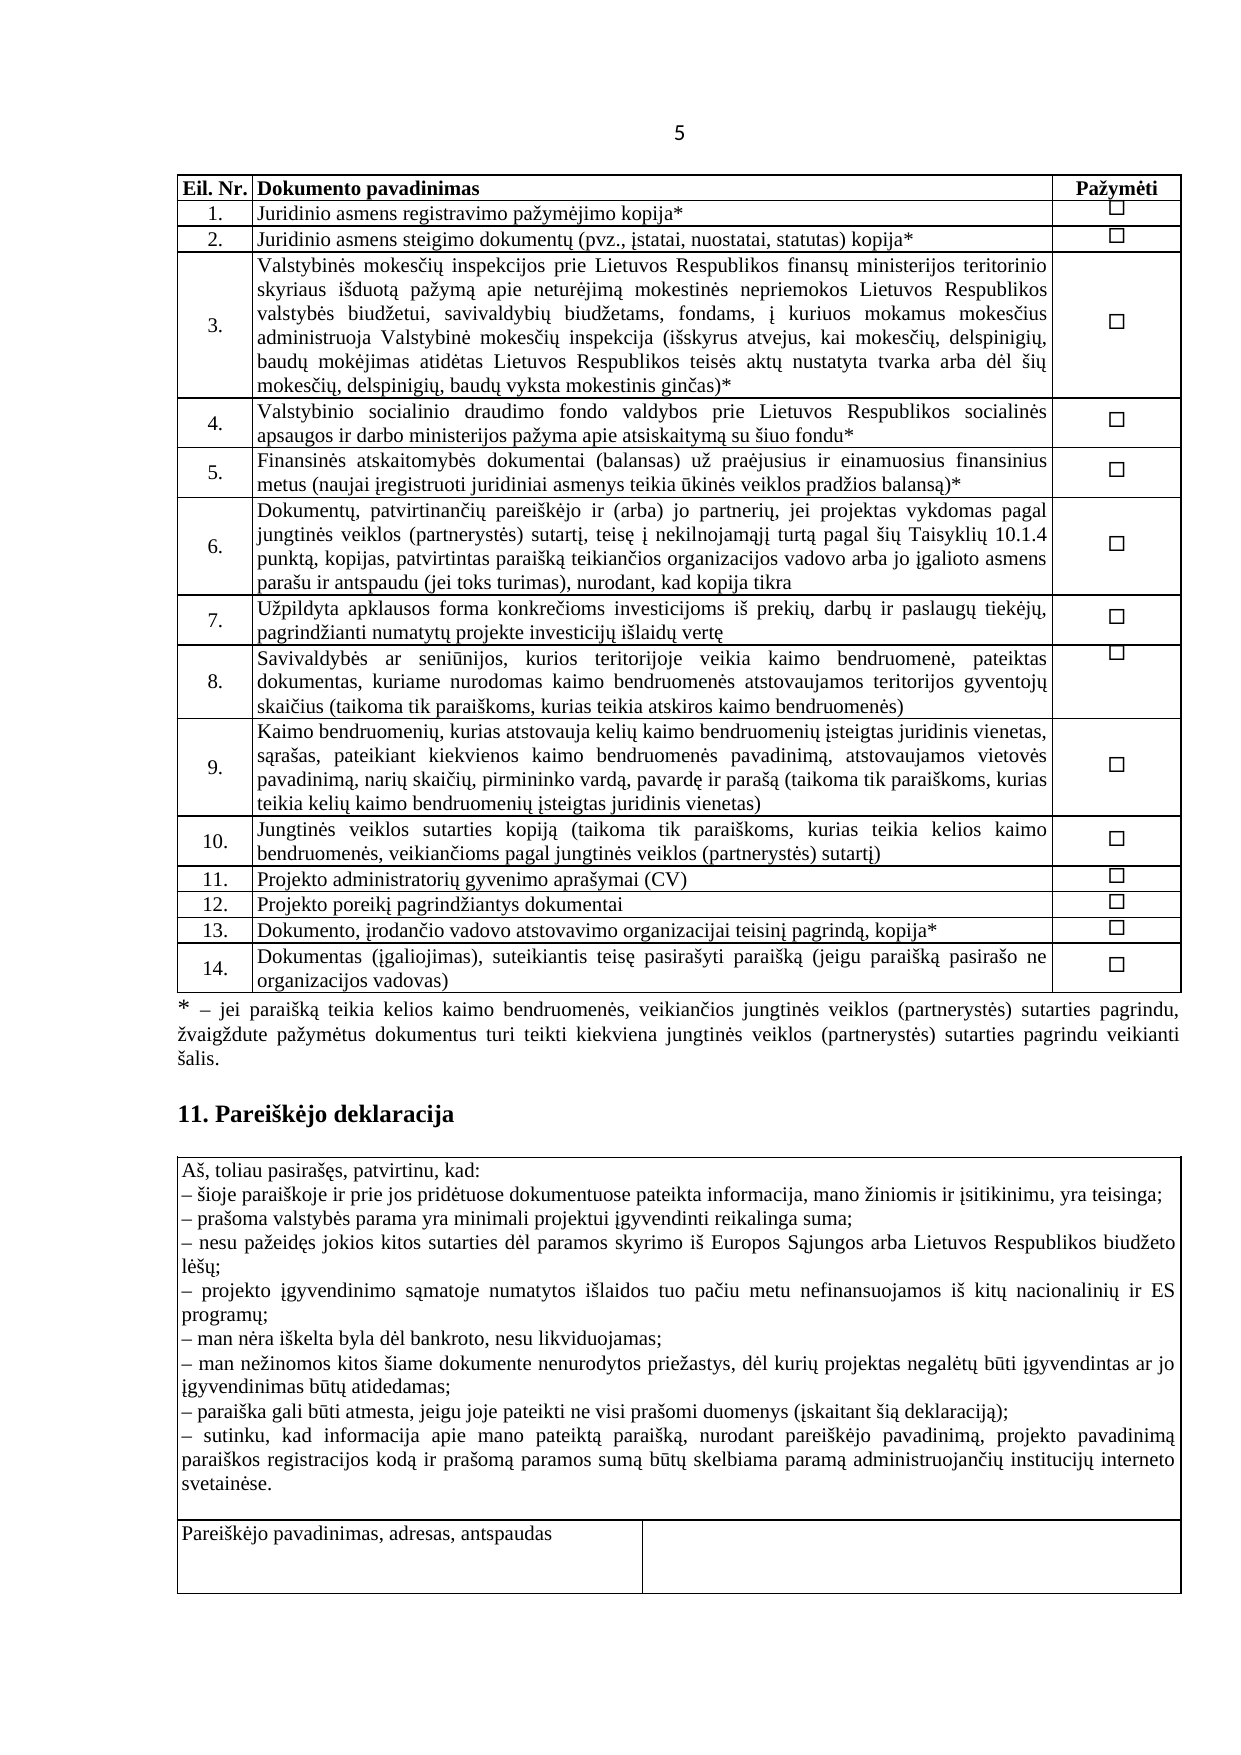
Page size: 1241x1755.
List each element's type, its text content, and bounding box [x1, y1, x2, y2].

table_cell 6. [178, 498, 252, 594]
table_cell 11. [248, 867, 252, 891]
table_cell  [1053, 918, 1180, 942]
table_cell  [1053, 867, 1180, 891]
text * – jei paraišką teikia kelios kaimo bendruomenės, veikiančios jungtinės veiklos (partnerystės) sutarties pagrindu, žvaigždute pažymėtus dokumentus turi teikti kiekviena jungtinės veiklos (partnerystės) sutarties pagrindu veikianti šalis. [177, 993, 1181, 1070]
table_cell  [1053, 253, 1180, 397]
table_cell  [1053, 227, 1180, 251]
table_cell 10. [178, 817, 252, 865]
table_cell 2. [248, 227, 252, 251]
table_cell  [1053, 448, 1180, 496]
table_cell  [1053, 399, 1180, 447]
table_cell  [1053, 892, 1180, 916]
table_cell 12. [248, 892, 252, 916]
table_cell  [1053, 944, 1180, 992]
table_cell  [1053, 646, 1180, 718]
table_cell 1. [248, 201, 252, 225]
text 11. Pareiškėjo deklaracija [177, 1099, 1181, 1128]
table_cell  [1053, 596, 1180, 644]
table_cell 8. [178, 646, 252, 718]
table_cell  [1053, 201, 1180, 225]
table_cell 3. [178, 253, 252, 397]
table_cell 14. [178, 944, 252, 992]
table_cell 7. [178, 596, 252, 644]
table_cell 13. [248, 918, 252, 942]
table_cell 5. [178, 448, 252, 496]
table_cell  [1053, 817, 1180, 865]
table_cell 4. [178, 399, 252, 447]
table_cell  [1053, 719, 1180, 815]
table_cell [643, 1521, 1180, 1593]
table_cell  [1053, 498, 1180, 594]
table_cell 9. [178, 719, 252, 815]
